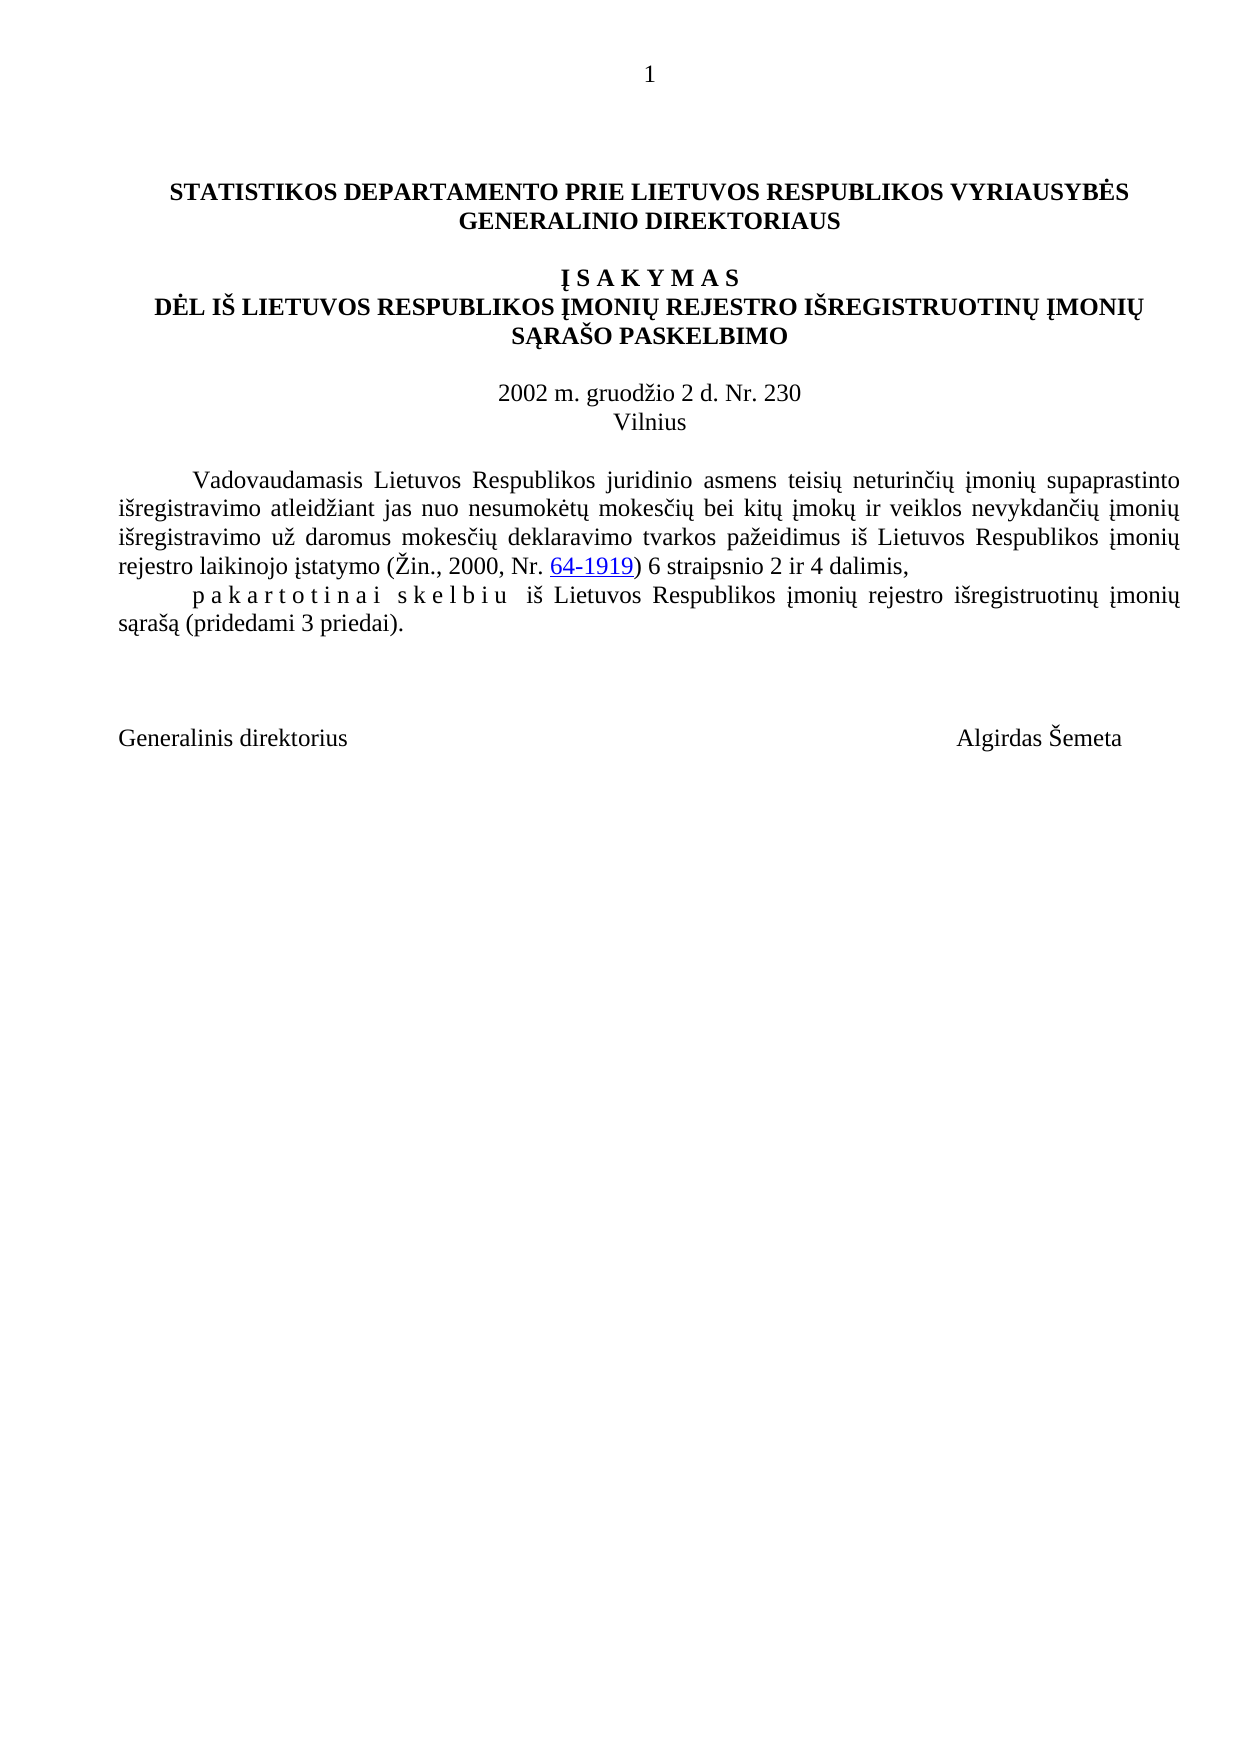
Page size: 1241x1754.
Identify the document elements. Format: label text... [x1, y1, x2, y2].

text 2002 m. gruodžio 2 d. Nr. 230 [118, 378, 1181, 407]
text STATISTIKOS DEPARTAMENTO PRIE LIETUVOS RESPUBLIKOS VYRIAUSYBĖS GENERALINIO DIREKTORIAUS [118, 177, 1181, 235]
text Generalinis direktorius Algirdas Šemeta [118, 723, 1181, 752]
text pakartotinai skelbiu iš Lietuvos Respublikos įmonių rejestro išregistruotinų įmonių sąrašą (pridedami 3 priedai). [118, 580, 1181, 637]
text DĖL IŠ LIETUVOS RESPUBLIKOS ĮMONIŲ REJESTRO IŠREGISTRUOTINŲ ĮMONIŲ SĄRAŠO PASKELBIMO [118, 292, 1181, 350]
text Vadovaudamasis Lietuvos Respublikos juridinio asmens teisių neturinčių įmonių supaprastinto išregistravimo atleidžiant jas nuo nesumokėtų mokesčių bei kitų įmokų ir veiklos nevykdančių įmonių išregistravimo už daromus mokesčių deklaravimo tvarkos pažeidimus iš Lietuvos Respublikos įmonių rejestro laikinojo įstatymo (Žin., 2000, Nr. 64-1919) 6 straipsnio 2 ir 4 dalimis, [118, 465, 1181, 580]
text Į S A K Y M A S [118, 263, 1181, 292]
text Vilnius [118, 407, 1181, 436]
